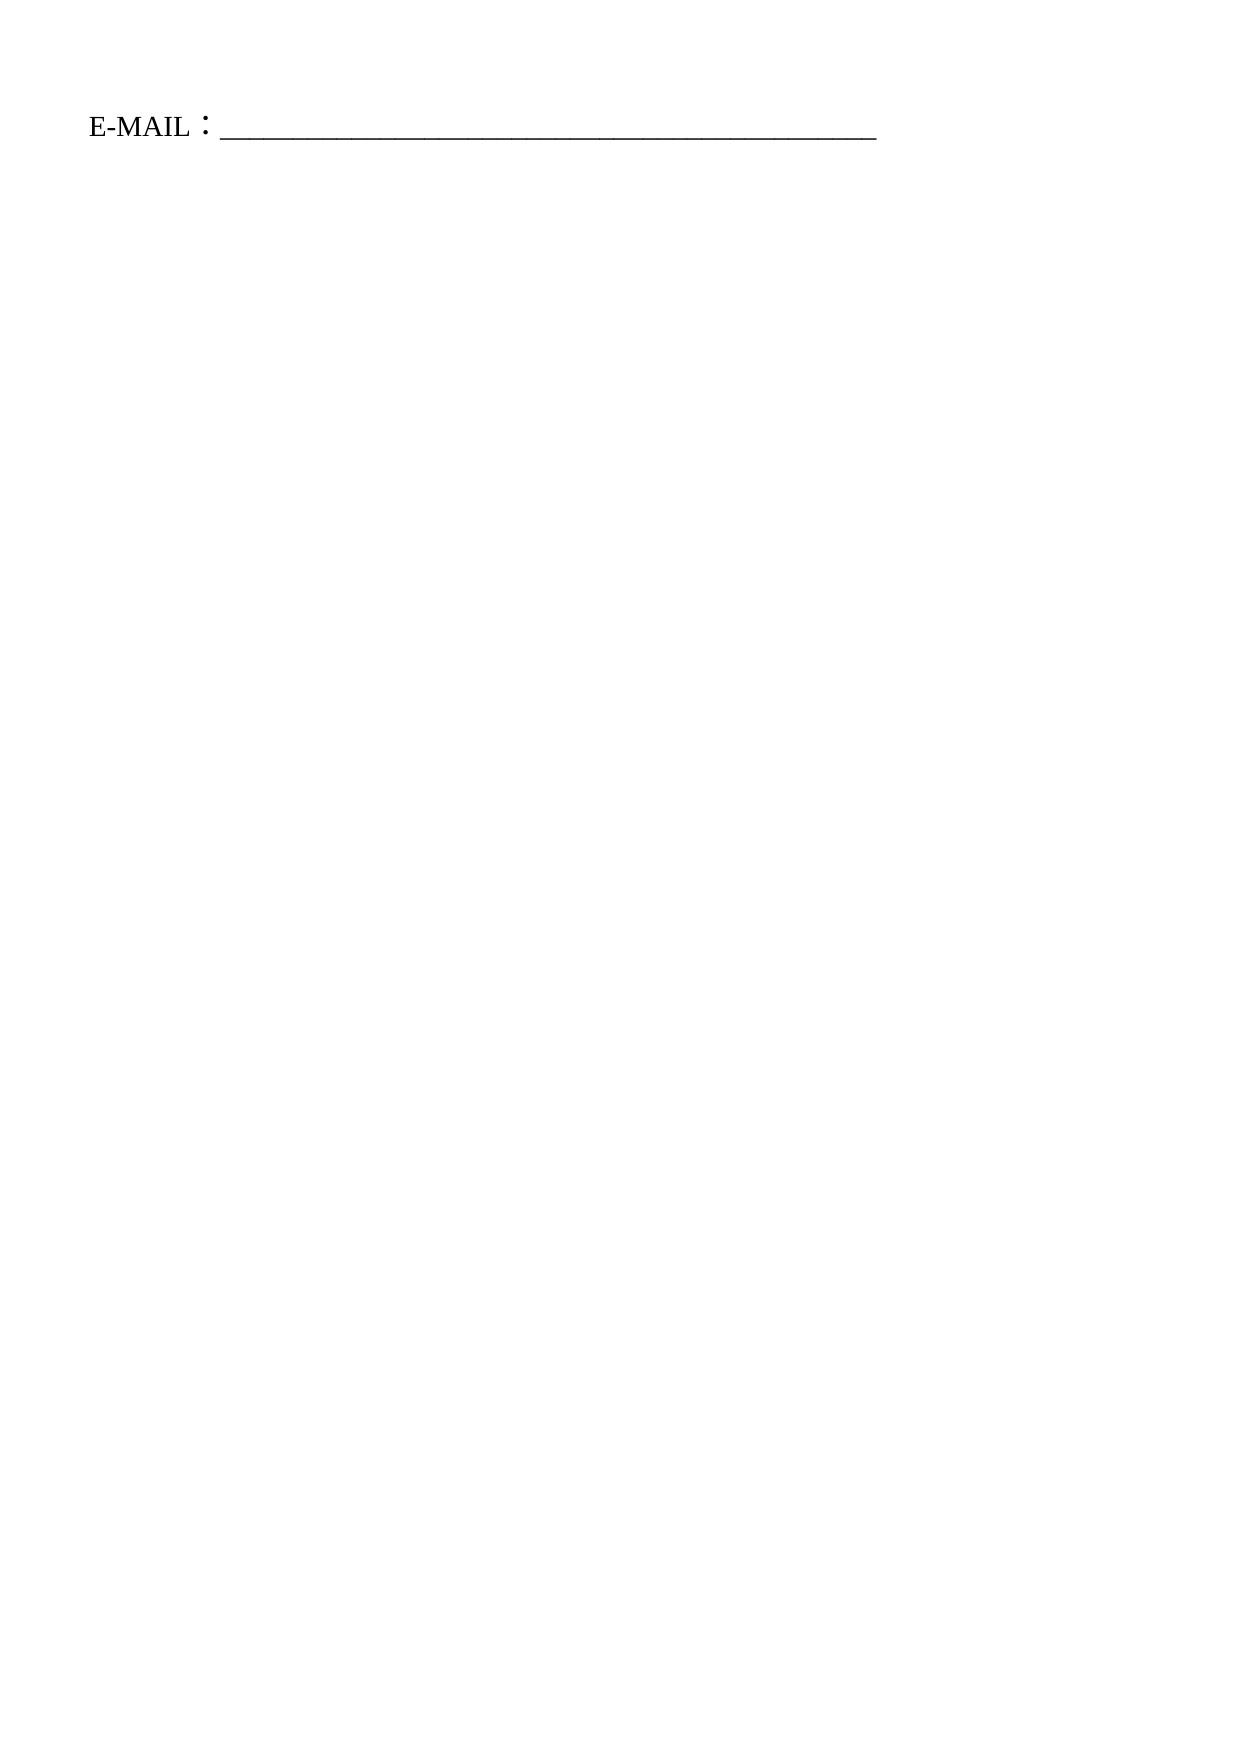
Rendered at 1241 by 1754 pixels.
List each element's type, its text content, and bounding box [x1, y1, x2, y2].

text E-MAIL：_____________________________________________ [89, 87, 1152, 162]
